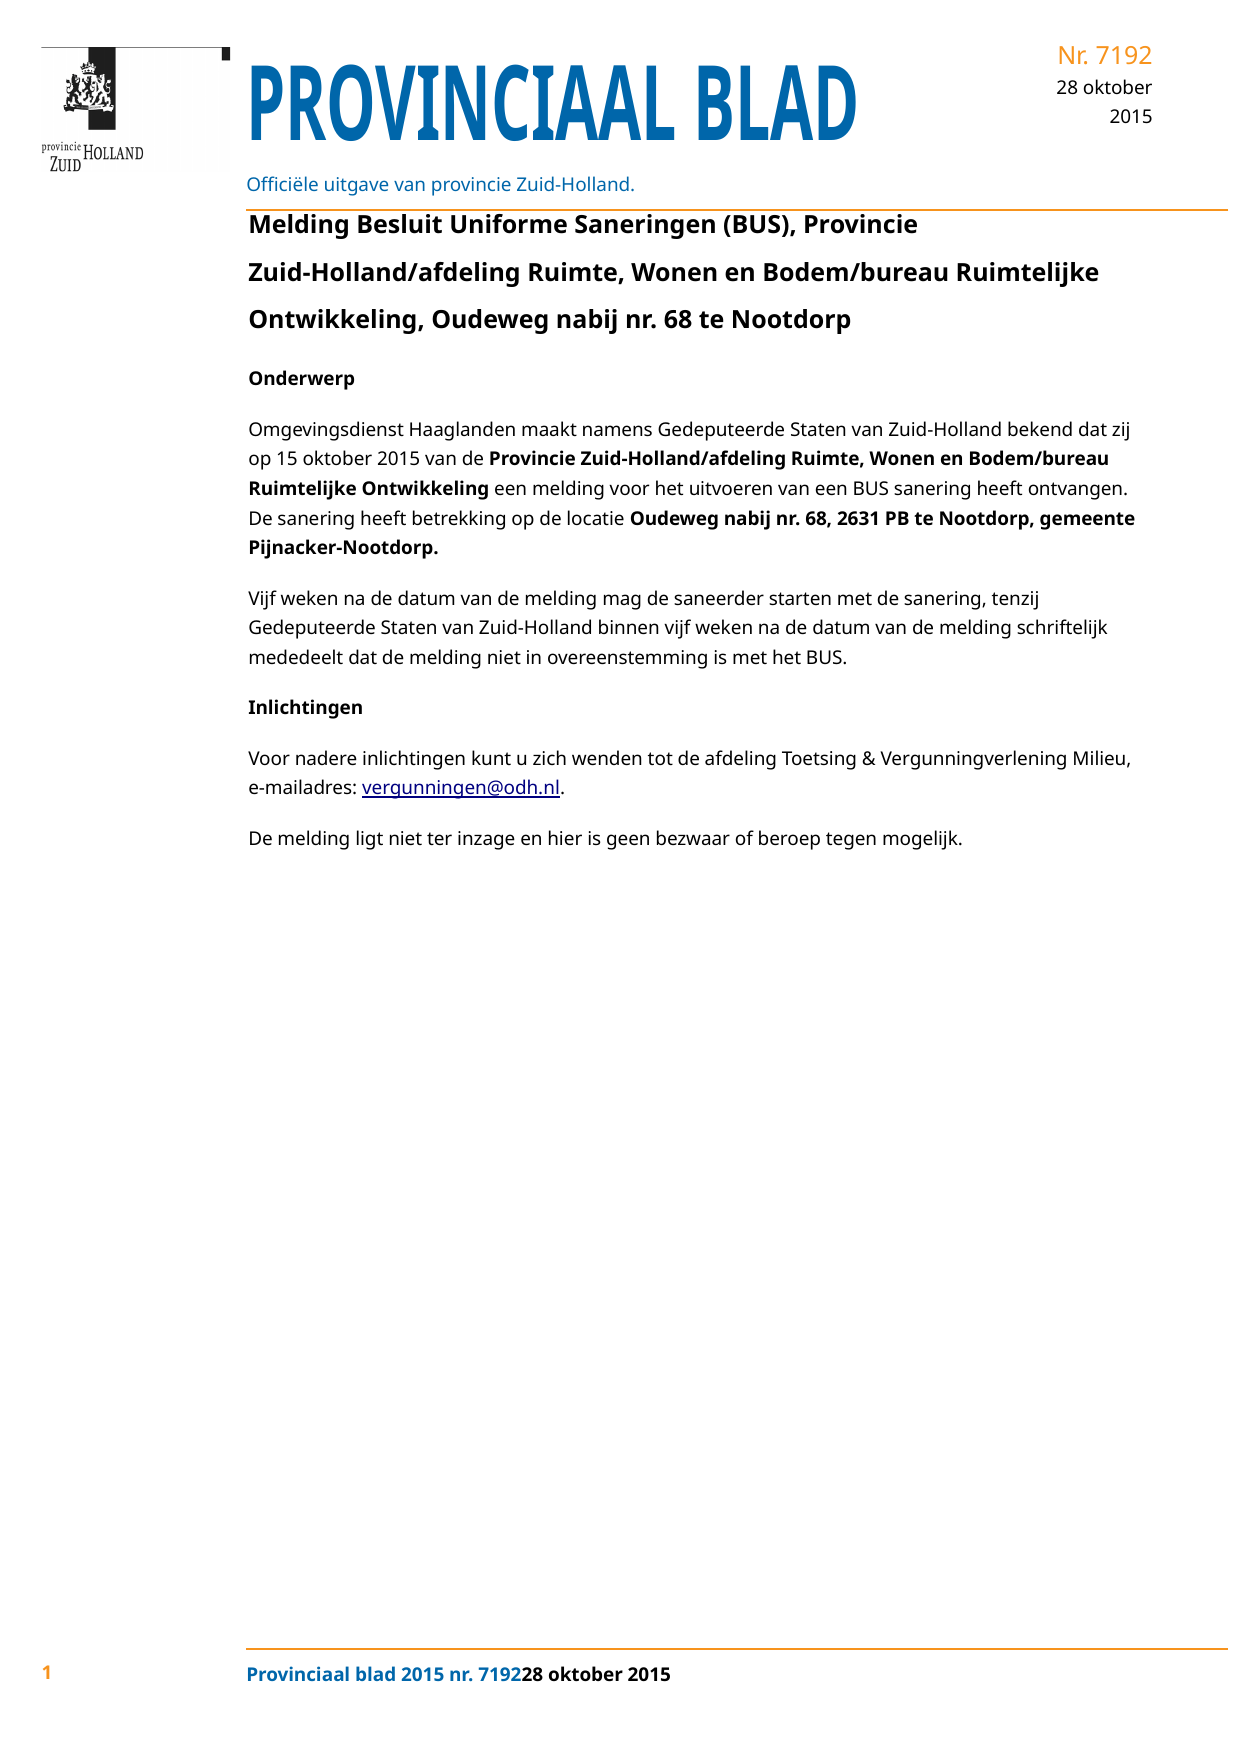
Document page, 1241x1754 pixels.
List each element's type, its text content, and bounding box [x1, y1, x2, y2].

text De melding ligt niet ter inzage en hier is geen bezwaar of beroep tegen mogelijk. [248, 825, 1152, 850]
text Onderwerp [248, 366, 1152, 391]
text Voor nadere inlichtingen kunt u zich wenden tot de afdeling Toetsing & Vergunningverlening Milieu, e-mailadres: vergunningen@odh.nl. [248, 745, 1152, 800]
text Melding Besluit Uniforme Saneringen (BUS), Provincie Zuid-Holland/afdeling Ruimte, Wonen en Bodem/bureau Ruimtelijke Ontwikkeling, Oudeweg nabij nr. 68 te Nootdorp [248, 211, 1152, 336]
text Inlichtingen [248, 694, 1152, 720]
picture [41, 47, 231, 172]
text Omgevingsdienst Haaglanden maakt namens Gedeputeerde Staten van Zuid-Holland bekend dat zij op 15 oktober 2015 van de Provincie Zuid-Holland/afdeling Ruimte, Wonen en Bodem/bureau Ruimtelijke Ontwikkeling een melding voor het uitvoeren van een BUS sanering heeft ontvangen. De sanering heeft betrekking op de locatie Oudeweg nabij nr. 68, 2631 PB te Nootdorp, gemeente Pijnacker-Nootdorp. [248, 416, 1152, 560]
text Vijf weken na de datum van de melding mag de saneerder starten met de sanering, tenzij Gedeputeerde Staten van Zuid-Holland binnen vijf weken na de datum van de melding schriftelijk mededeelt dat de melding niet in overeenstemming is met het BUS. [248, 585, 1152, 669]
